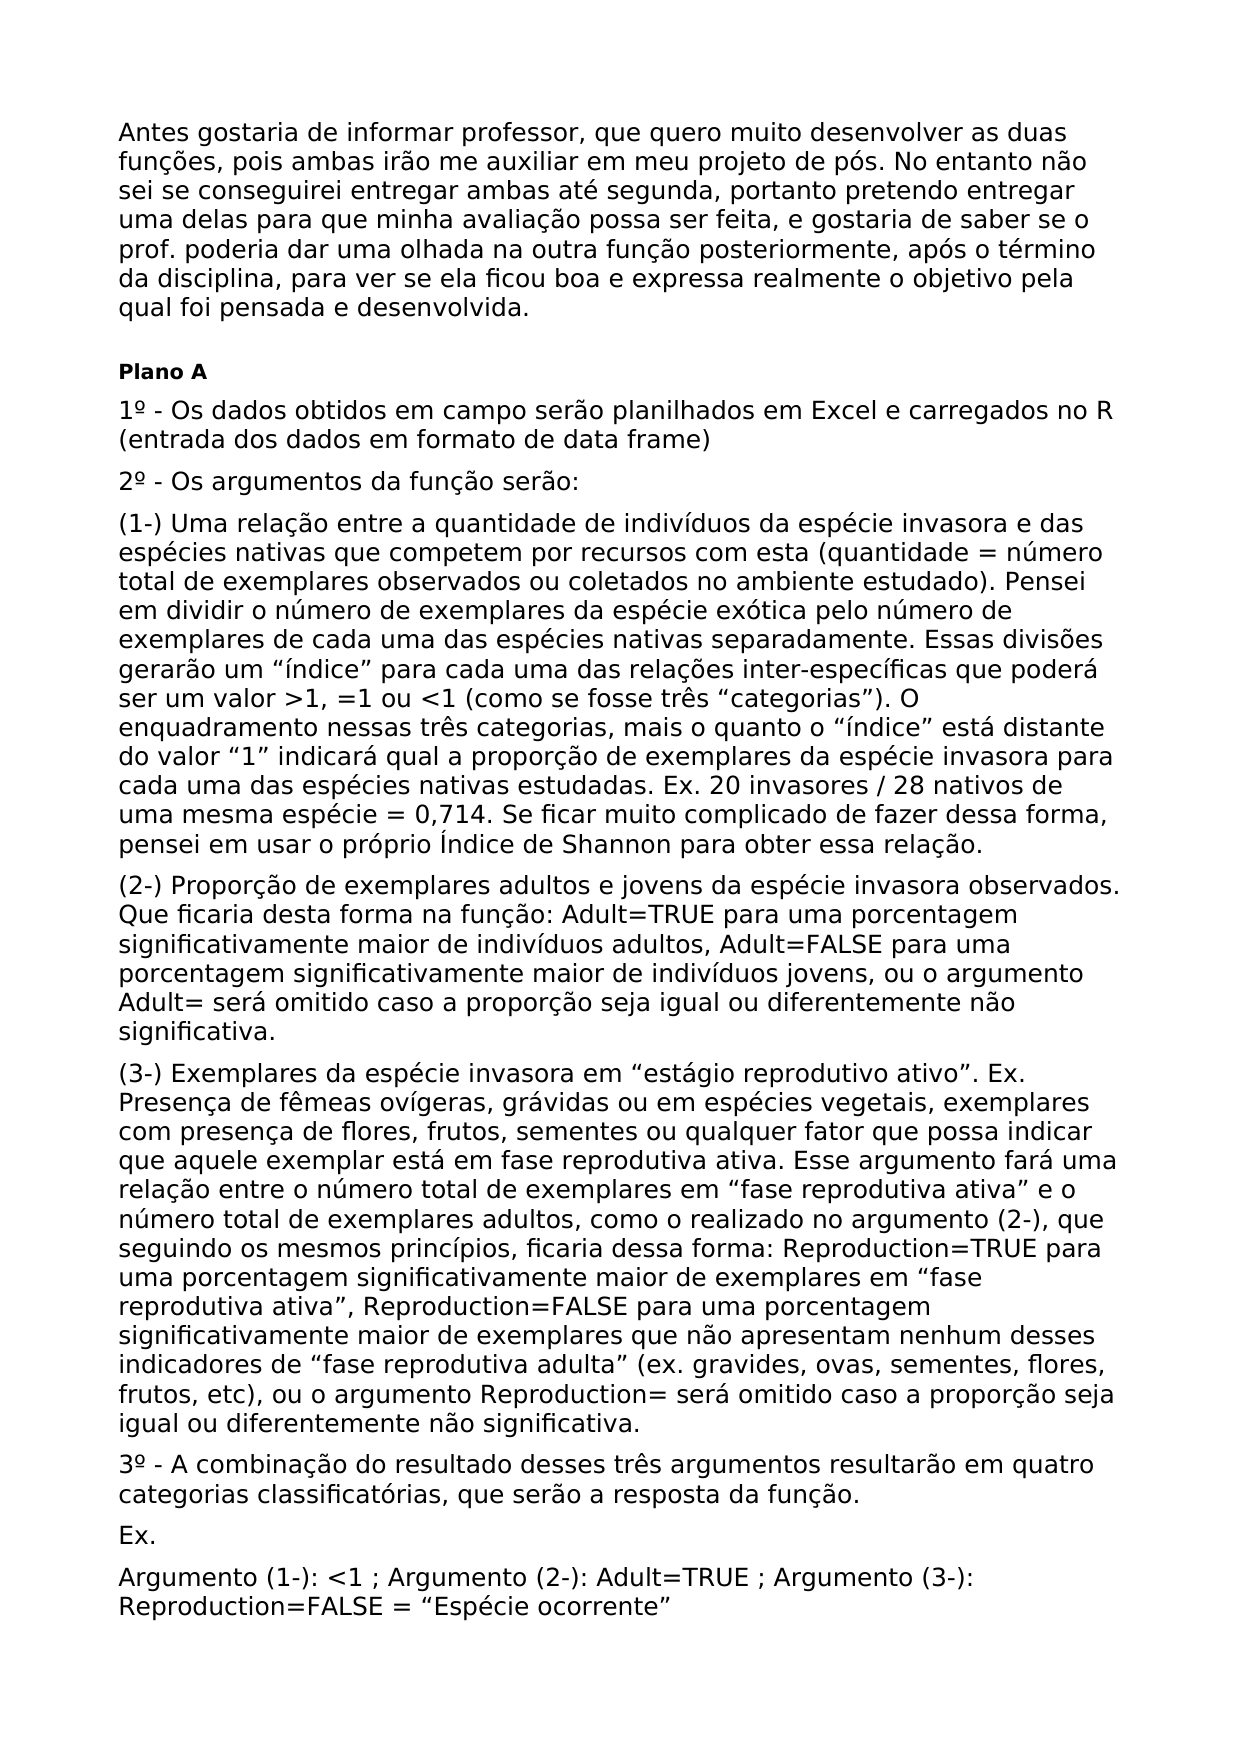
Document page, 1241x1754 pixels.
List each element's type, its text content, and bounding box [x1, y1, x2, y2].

text 3º - A combinação do resultado desses três argumentos resultarão em quatro categorias classificatórias, que serão a resposta da função. [118, 1451, 1122, 1509]
text Ex. [118, 1522, 1122, 1551]
text Argumento (1-): <1 ; Argumento (2-): Adult=TRUE ; Argumento (3-): Reproduction=FALSE = “Espécie ocorrente” [118, 1563, 1122, 1622]
text 2º - Os argumentos da função serão: [118, 467, 1122, 497]
text (2-) Proporção de exemplares adultos e jovens da espécie invasora observados. Que ficaria desta forma na função: Adult=TRUE para uma porcentagem significativamente maior de indivíduos adultos, Adult=FALSE para uma porcentagem significativamente maior de indivíduos jovens, ou o argumento Adult= será omitido caso a proporção seja igual ou diferentemente não significativa. [118, 872, 1122, 1047]
text Antes gostaria de informar professor, que quero muito desenvolver as duas funções, pois ambas irão me auxiliar em meu projeto de pós. No entanto não sei se conseguirei entregar ambas até segunda, portanto pretendo entregar uma delas para que minha avaliação possa ser feita, e gostaria de saber se o prof. poderia dar uma olhada na outra função posteriormente, após o término da disciplina, para ver se ela ficou boa e expressa realmente o objetivo pela qual foi pensada e desenvolvida. [118, 118, 1122, 322]
text 1º - Os dados obtidos em campo serão planilhados em Excel e carregados no R (entrada dos dados em formato de data frame) [118, 397, 1122, 455]
subtitle Plano A [118, 360, 1122, 384]
text (3-) Exemplares da espécie invasora em “estágio reprodutivo ativo”. Ex. Presença de fêmeas ovígeras, grávidas ou em espécies vegetais, exemplares com presença de flores, frutos, sementes ou qualquer fator que possa indicar que aquele exemplar está em fase reprodutiva ativa. Esse argumento fará uma relação entre o número total de exemplares em “fase reprodutiva ativa” e o número total de exemplares adultos, como o realizado no argumento (2-), que seguindo os mesmos princípios, ficaria dessa forma: Reproduction=TRUE para uma porcentagem significativamente maior de exemplares em “fase reprodutiva ativa”, Reproduction=FALSE para uma porcentagem significativamente maior de exemplares que não apresentam nenhum desses indicadores de “fase reprodutiva adulta” (ex. gravides, ovas, sementes, flores, frutos, etc), ou o argumento Reproduction= será omitido caso a proporção seja igual ou diferentemente não significativa. [118, 1059, 1122, 1438]
text (1-) Uma relação entre a quantidade de indivíduos da espécie invasora e das espécies nativas que competem por recursos com esta (quantidade = número total de exemplares observados ou coletados no ambiente estudado). Pensei em dividir o número de exemplares da espécie exótica pelo número de exemplares de cada uma das espécies nativas separadamente. Essas divisões gerarão um “índice” para cada uma das relações inter-específicas que poderá ser um valor >1, =1 ou <1 (como se fosse três “categorias”). O enquadramento nessas três categorias, mais o quanto o “índice” está distante do valor “1” indicará qual a proporção de exemplares da espécie invasora para cada uma das espécies nativas estudadas. Ex. 20 invasores / 28 nativos de uma mesma espécie = 0,714. Se ficar muito complicado de fazer dessa forma, pensei em usar o próprio Índice de Shannon para obter essa relação. [118, 509, 1122, 859]
